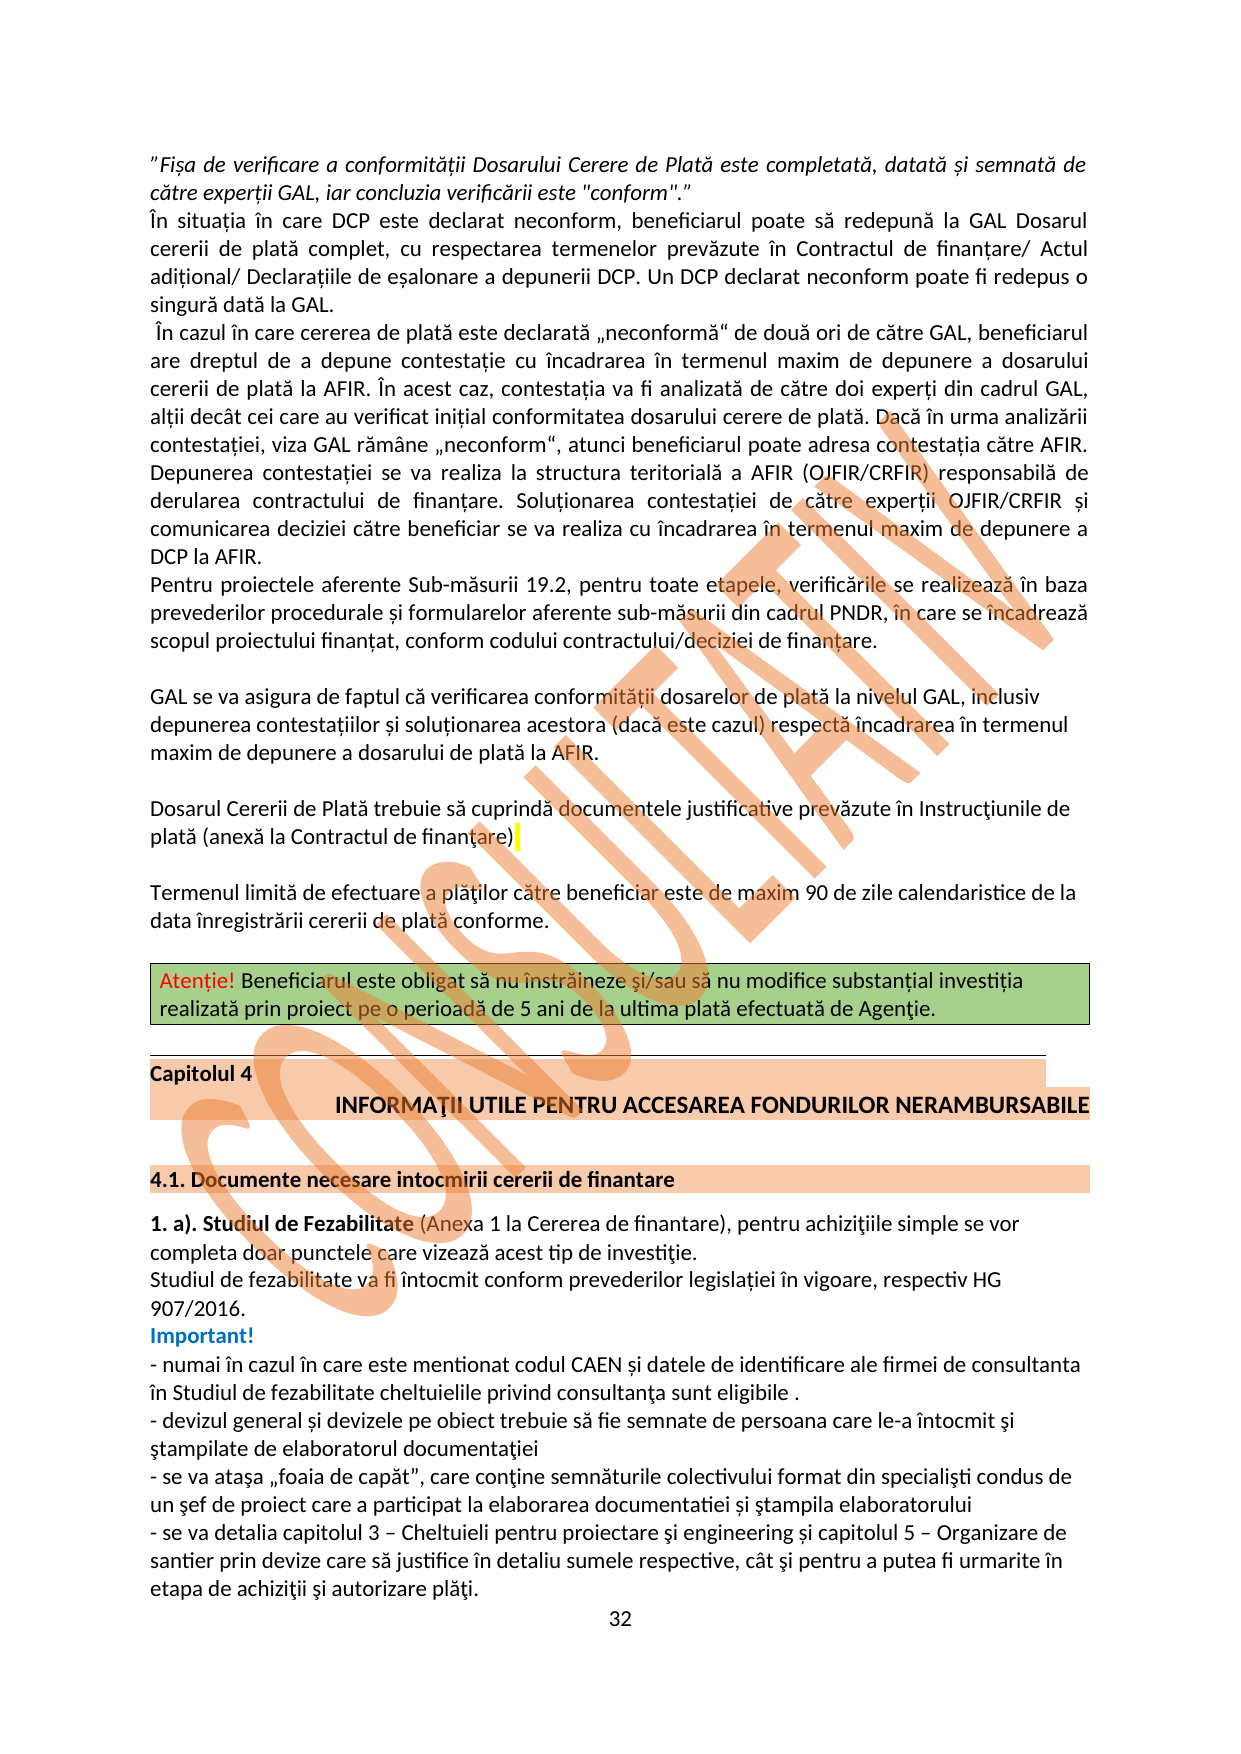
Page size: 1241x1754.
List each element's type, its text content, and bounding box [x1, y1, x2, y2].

text - se va ataşa „foaia de capăt”, care conţine semnăturile colectivului format din specialişti condus de un şef de proiect care a participat la elaborarea documentatiei și ştampila elaboratorului [150, 1462, 1090, 1518]
text Termenul limită de efectuare a plăţilor către beneficiar este de maxim 90 de zile calendaristice de la data înregistrării cererii de plată conforme. [150, 878, 441, 934]
text Pentru proiectele aferente Sub-măsurii 19.2, pentru toate etapele, verificările se realizează în baza prevederilor procedurale și formularelor aferente sub-măsurii din cadrul PNDR, în care se încadrează scopul proiectului finanțat, conform codului contractului/deciziei de finanțare. [777, 570, 934, 654]
text - devizul general și devizele pe obiect trebuie să fie semnate de persoana care le-a întocmit şi ştampilate de elaboratorul documentaţiei [150, 1406, 1090, 1462]
text INFORMAŢII UTILE PENTRU ACCESAREA FONDURILOR NERAMBURSABILE [450, 1090, 1090, 1120]
text 1. a). Studiul de Fezabilitate (Anexa 1 la Cererea de finantare), pentru achiziţiile simple se vor completa doar punctele care vizează acest tip de investiţie. [243, 1209, 1090, 1266]
text 4.1. Documente necesare intocmirii cererii de finantare [340, 1165, 445, 1193]
text Pentru proiectele aferente Sub-măsurii 19.2, pentru toate etapele, verificările se realizează în baza prevederilor procedurale și formularelor aferente sub-măsurii din cadrul PNDR, în care se încadrează scopul proiectului finanțat, conform codului contractului/deciziei de finanțare. [150, 570, 834, 654]
text - numai în cazul în care este mentionat codul CAEN și datele de identificare ale firmei de consultanta în Studiul de fezabilitate cheltuielile privind consultanţa sunt eligibile . [150, 1350, 1090, 1406]
text ”Fișa de verificare a conformității Dosarului Cerere de Plată este completată, datată și semnată de către experții GAL, iar concluzia verificării este "conform".” [150, 150, 1090, 206]
text Important! [150, 1322, 1090, 1350]
text [498, 1059, 522, 1072]
text Dosarul Cererii de Plată trebuie să cuprindă documentele justificative prevăzute în Instrucţiunile de plată (anexă la Contractul de finanţare) [566, 794, 656, 851]
text Atenție! Beneficiarul este obligat să nu înstrăineze şi/sau să nu modifice substanțial investiția realizată prin proiect pe o perioadă de 5 ani de la ultima plată efectuată de Agenţie. [438, 964, 601, 1024]
text Termenul limită de efectuare a plăţilor către beneficiar este de maxim 90 de zile calendaristice de la data înregistrării cererii de plată conforme. [761, 878, 1090, 934]
text GAL se va asigura de faptul că verificarea conformității dosarelor de plată la nivelul GAL, inclusiv depunerea contestațiilor și soluționarea acestora (dacă este cazul) respectă încadrarea în termenul maxim de depunere a dosarului de plată la AFIR. [796, 682, 1090, 766]
text Dosarul Cererii de Plată trebuie să cuprindă documentele justificative prevăzute în Instrucţiunile de plată (anexă la Contractul de finanţare) [626, 794, 786, 851]
text 1. a). Studiul de Fezabilitate (Anexa 1 la Cererea de finantare), pentru achiziţiile simple se vor completa doar punctele care vizează acest tip de investiţie. [150, 1209, 273, 1266]
text Pentru proiectele aferente Sub-măsurii 19.2, pentru toate etapele, verificările se realizează în baza prevederilor procedurale și formularelor aferente sub-măsurii din cadrul PNDR, în care se încadrează scopul proiectului finanțat, conform codului contractului/deciziei de finanțare. [876, 570, 1090, 654]
text GAL se va asigura de faptul că verificarea conformității dosarelor de plată la nivelul GAL, inclusiv depunerea contestațiilor și soluționarea acestora (dacă este cazul) respectă încadrarea în termenul maxim de depunere a dosarului de plată la AFIR. [743, 682, 823, 752]
text [419, 1059, 509, 1087]
text 4.1. Documente necesare intocmirii cererii de finantare [459, 1165, 1090, 1193]
text Termenul limită de efectuare a plăţilor către beneficiar este de maxim 90 de zile calendaristice de la data înregistrării cererii de plată conforme. [650, 878, 739, 934]
text 4.1. Documente necesare intocmirii cererii de finantare [214, 1165, 341, 1193]
text Termenul limită de efectuare a plăţilor către beneficiar este de maxim 90 de zile calendaristice de la data înregistrării cererii de plată conforme. [446, 878, 567, 934]
text În situația în care DCP este declarat neconform, beneficiarul poate să redepună la GAL Dosarul cererii de plată complet, cu respectarea termenelor prevăzute în Contractul de finanțare/ Actul adițional/ Declarațiile de eșalonare a depunerii DCP. Un DCP declarat neconform poate fi redepus o singură dată la GAL. [150, 206, 1090, 318]
text [364, 1059, 423, 1087]
text 4.1. Documente necesare intocmirii cererii de finantare [150, 1165, 207, 1193]
text Atenție! Beneficiarul este obligat să nu înstrăineze şi/sau să nu modifice substanțial investiția realizată prin proiect pe o perioadă de 5 ani de la ultima plată efectuată de Agenţie. [151, 964, 474, 1024]
text Studiul de fezabilitate va fi întocmit conform prevederilor legislației în vigoare, respectiv HG 907/2016. [150, 1266, 1090, 1322]
text INFORMAŢII UTILE PENTRU ACCESAREA FONDURILOR NERAMBURSABILE [150, 1090, 277, 1120]
text INFORMAŢII UTILE PENTRU ACCESAREA FONDURILOR NERAMBURSABILE [284, 1090, 402, 1120]
text Termenul limită de efectuare a plăţilor către beneficiar este de maxim 90 de zile calendaristice de la data înregistrării cererii de plată conforme. [538, 878, 672, 934]
text [533, 1059, 1046, 1087]
text GAL se va asigura de faptul că verificarea conformității dosarelor de plată la nivelul GAL, inclusiv depunerea contestațiilor și soluționarea acestora (dacă este cazul) respectă încadrarea în termenul maxim de depunere a dosarului de plată la AFIR. [150, 682, 700, 766]
text Capitolul 4 [150, 1059, 259, 1087]
text Dosarul Cererii de Plată trebuie să cuprindă documentele justificative prevăzute în Instrucţiunile de plată (anexă la Contractul de finanţare) [150, 794, 596, 851]
text GAL se va asigura de faptul că verificarea conformității dosarelor de plată la nivelul GAL, inclusiv depunerea contestațiilor și soluționarea acestora (dacă este cazul) respectă încadrarea în termenul maxim de depunere a dosarului de plată la AFIR. [654, 682, 782, 766]
text - se va detalia capitolul 3 – Cheltuieli pentru proiectare şi engineering și capitolul 5 – Organizare de santier prin devize care să justifice în detaliu sumele respective, cât şi pentru a putea fi urmarite în etapa de achiziţii şi autorizare plăţi. [150, 1518, 1090, 1602]
text [280, 1059, 368, 1087]
text Atenție! Beneficiarul este obligat să nu înstrăineze şi/sau să nu modifice substanțial investiția realizată prin proiect pe o perioadă de 5 ani de la ultima plată efectuată de Agenţie. [568, 964, 1089, 1024]
text Dosarul Cererii de Plată trebuie să cuprindă documentele justificative prevăzute în Instrucţiunile de plată (anexă la Contractul de finanţare) [755, 794, 1090, 851]
text INFORMAŢII UTILE PENTRU ACCESAREA FONDURILOR NERAMBURSABILE [400, 1090, 456, 1120]
text În cazul în care cererea de plată este declarată „neconformă“ de două ori de către GAL, beneficiarul are dreptul de a depune contestație cu încadrarea în termenul maxim de depunere a dosarului cererii de plată la AFIR. În acest caz, contestația va fi analizată de către doi experți din cadrul GAL, alții decât cei care au verificat inițial conformitatea dosarului cerere de plată. Dacă în urma analizării contestației, viza GAL rămâne „neconform“, atunci beneficiarul poate adresa contestația către AFIR. Depunerea contestației se va realiza la structura teritorială a AFIR (OJFIR/CRFIR) responsabilă de derularea contractului de finanțare. Soluționarea contestației de către experții OJFIR/CRFIR și comunicarea deciziei către beneficiar se va realiza cu încadrarea în termenul maxim de depunere a DCP la AFIR. [150, 318, 1090, 570]
